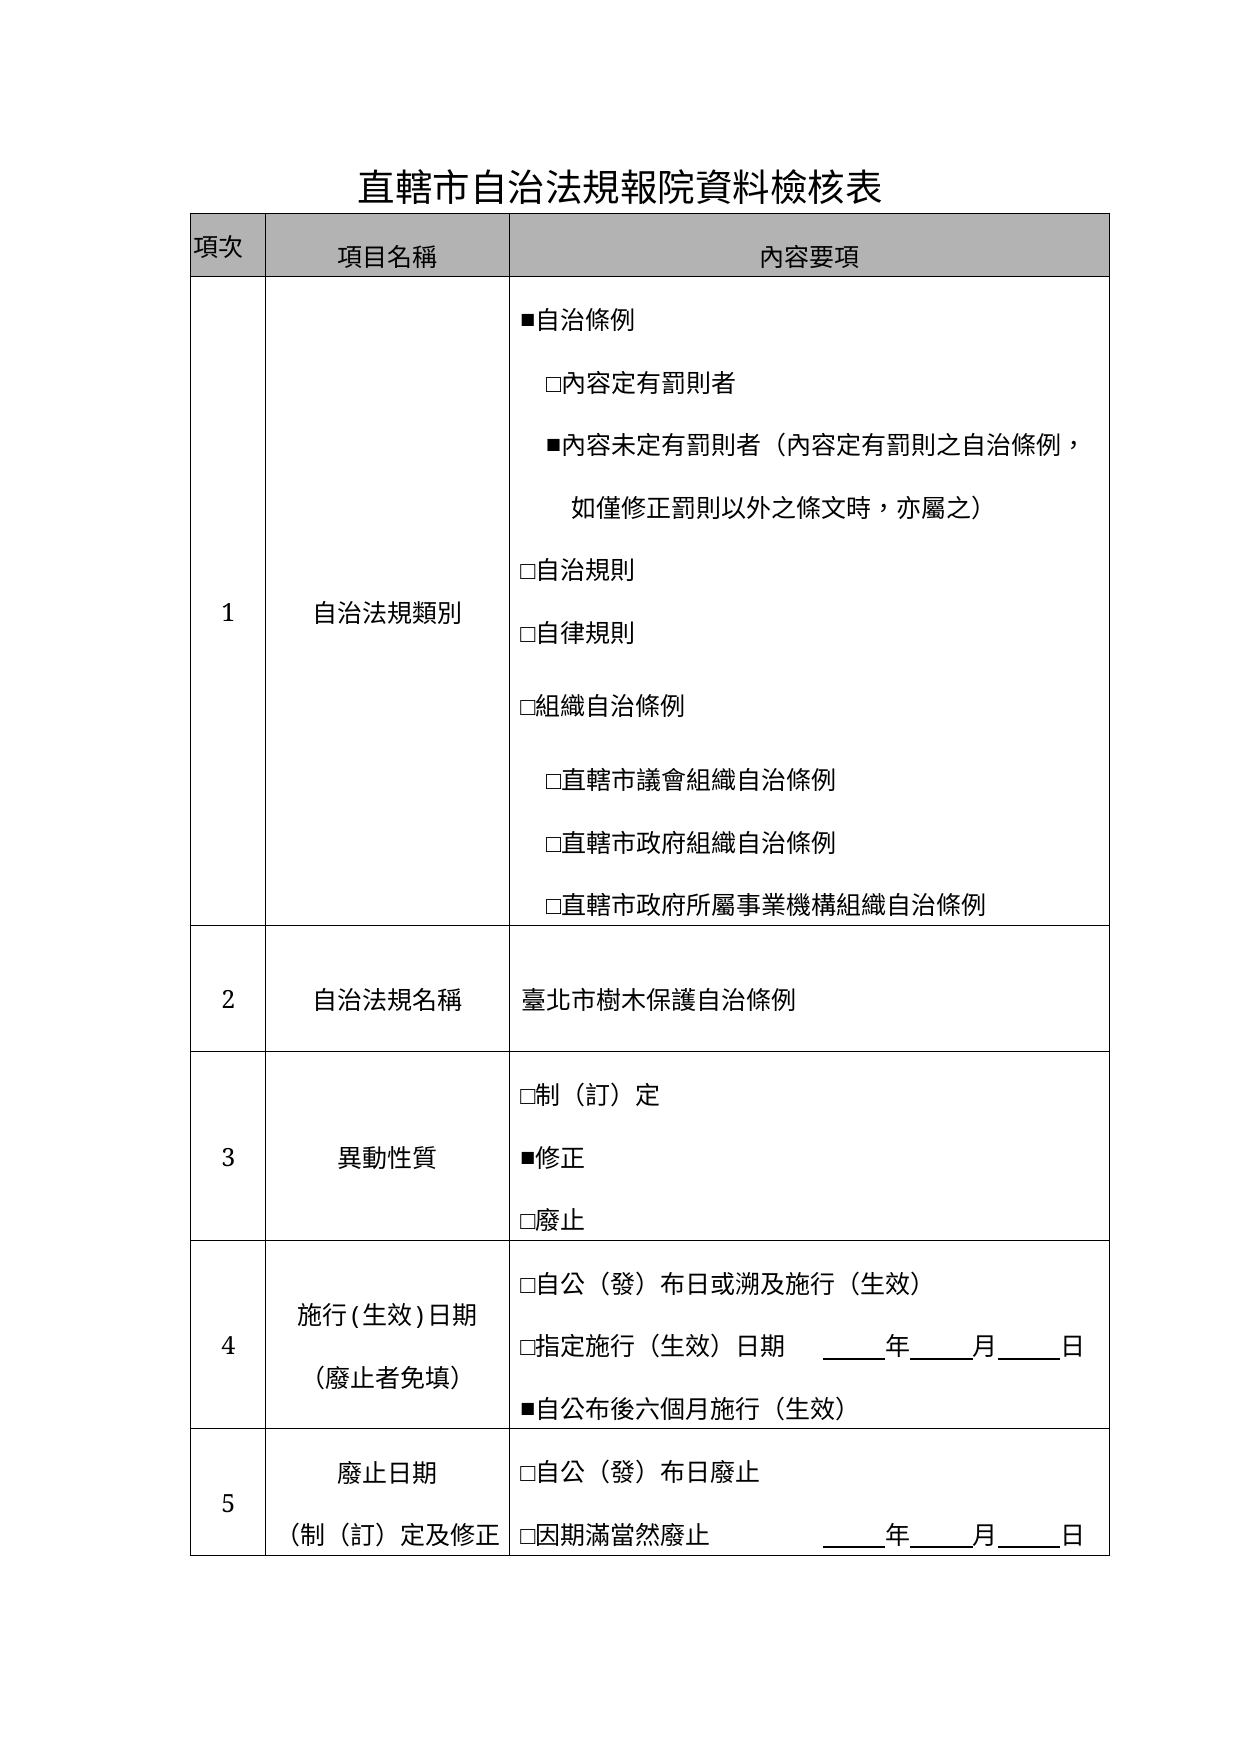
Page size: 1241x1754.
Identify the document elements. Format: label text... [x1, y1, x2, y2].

table_cell 2 [191, 926, 265, 1051]
table_cell 施行(生效)日期 （廢止者免填） [266, 1241, 509, 1428]
table_cell 臺北市樹木保護自治條例 [510, 926, 1109, 1051]
table_cell 3 [191, 1052, 265, 1240]
table_cell 自治法規類別 [266, 277, 509, 924]
table_header 內容要項 [510, 214, 1109, 276]
text 直轄市自治法規報院資料檢核表 [187, 158, 1053, 212]
table_cell □自公（發）布日廢止 □因期滿當然廢止 年 月 日 [510, 1429, 1109, 1555]
table_header 項次 [191, 214, 265, 276]
table_cell 5 [191, 1429, 265, 1555]
table_cell 異動性質 [266, 1052, 509, 1240]
table_header 項目名稱 [266, 214, 509, 276]
table_cell □制（訂）定 ■修正 □廢止 [510, 1052, 1109, 1240]
table_cell 1 [191, 277, 265, 924]
table_cell □自公（發）布日或溯及施行（生效） □指定施行（生效）日期 年 月 日 ■自公布後六個月施行（生效） [510, 1241, 1109, 1428]
table_cell 廢止日期 （制（訂）定及修正 [266, 1429, 509, 1555]
table_cell 4 [191, 1241, 265, 1428]
table_cell ■自治條例 □內容定有罰則者 ■內容未定有罰則者（內容定有罰則之自治條例，如僅修正罰則以外之條文時，亦屬之） □自治規則 □自律規則 □組織自治條例 □直轄市議會組織自治條例 □直轄市政府組織自治條例 □直轄市政府所屬事業機構組織自治條例 [510, 277, 1109, 924]
table_cell 自治法規名稱 [266, 926, 509, 1051]
